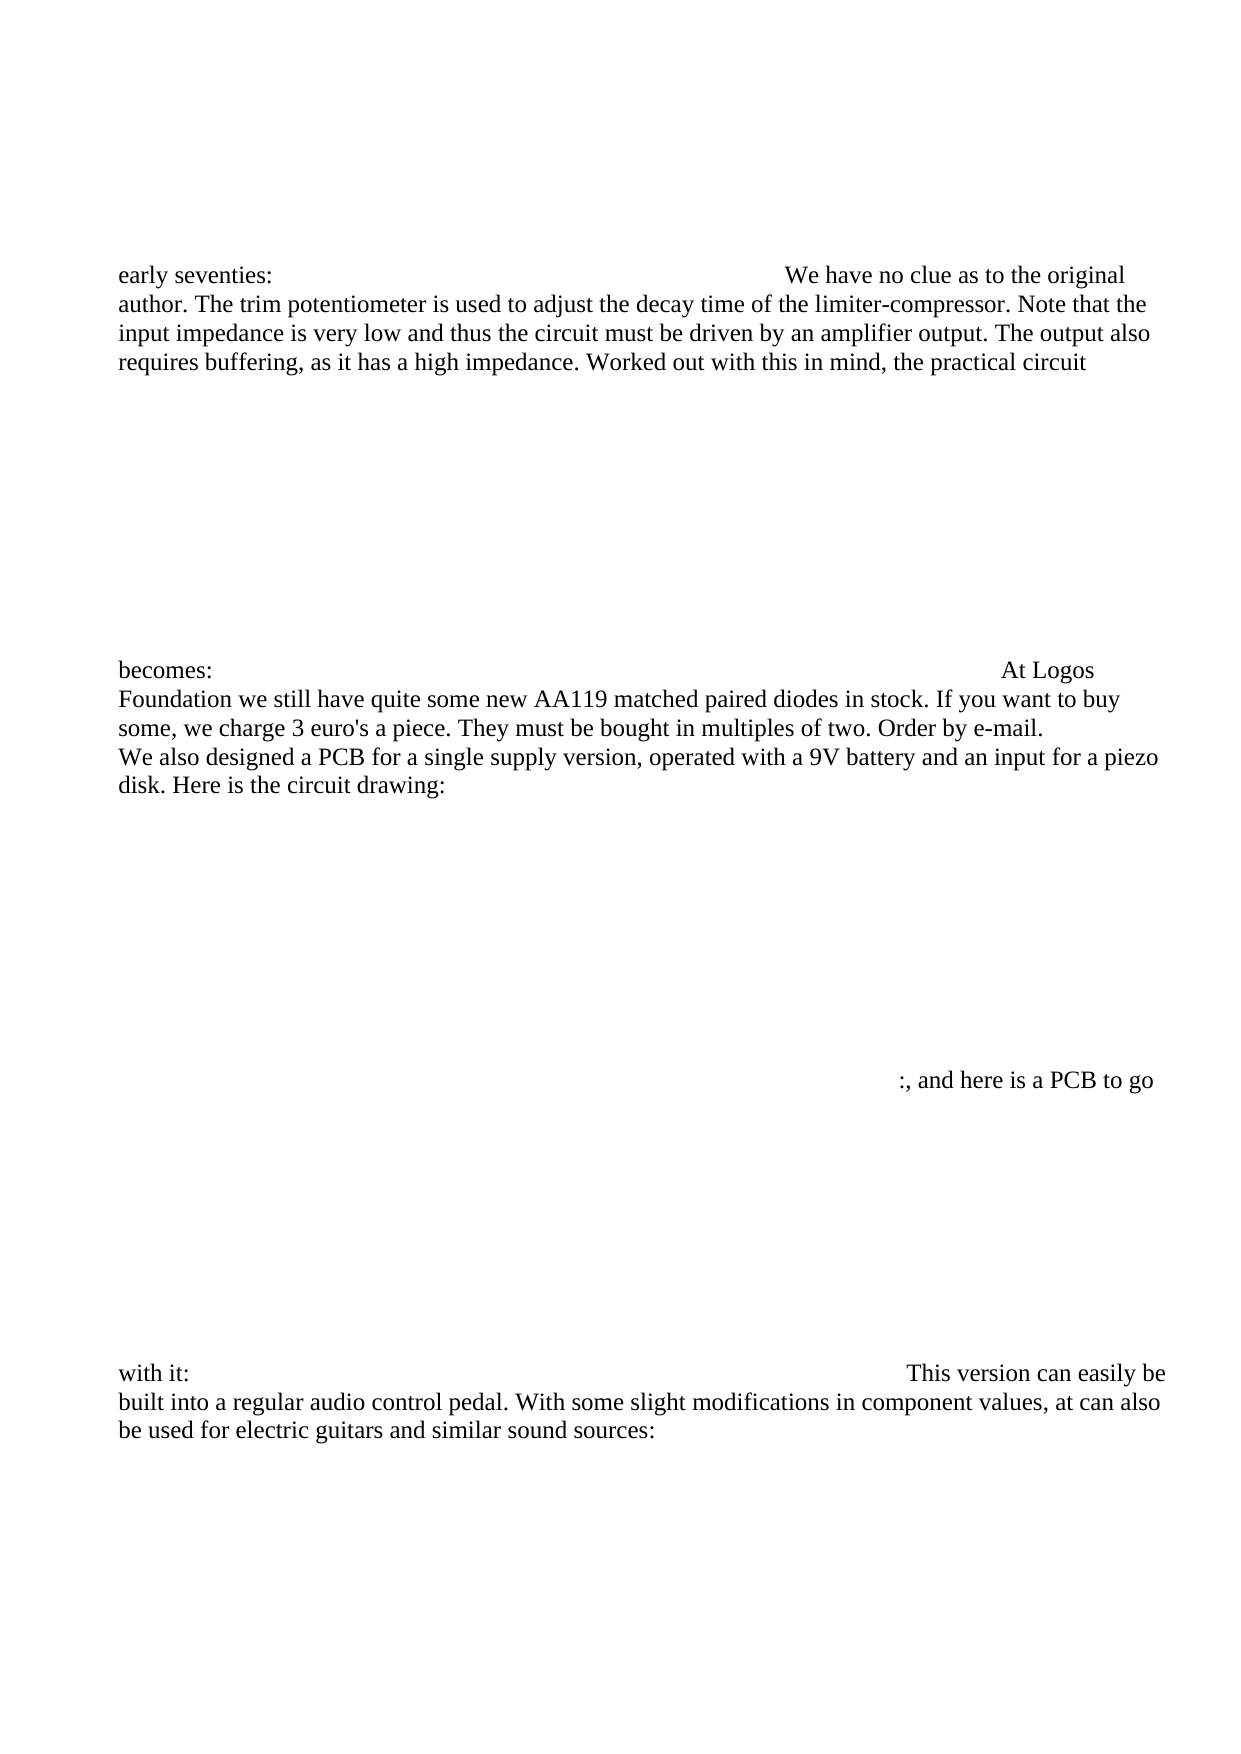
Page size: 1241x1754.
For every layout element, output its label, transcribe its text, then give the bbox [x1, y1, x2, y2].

text early seventies: We have no clue as to the original author. The trim potentiometer is used to adjust the decay time of the limiter-compressor. Note that the input impedance is very low and thus the circuit must be driven by an amplifier output. The output also requires buffering, as it has a high impedance. Worked out with this in mind, the practical circuit becomes: At Logos Foundation we still have quite some new AA119 matched paired diodes in stock. If you want to buy some, we charge 3 euro's a piece. They must be bought in multiples of two. Order by e-mail. [118, 59, 1181, 742]
text We also designed a PCB for a single supply version, operated with a 9V battery and an input for a piezo disk. Here is the circuit drawing: :, and here is a PCB to go with it: This version can easily be built into a regular audio control pedal. With some slight modifications in component values, at can also be used for electric guitars and similar sound sources: [118, 742, 1181, 1444]
